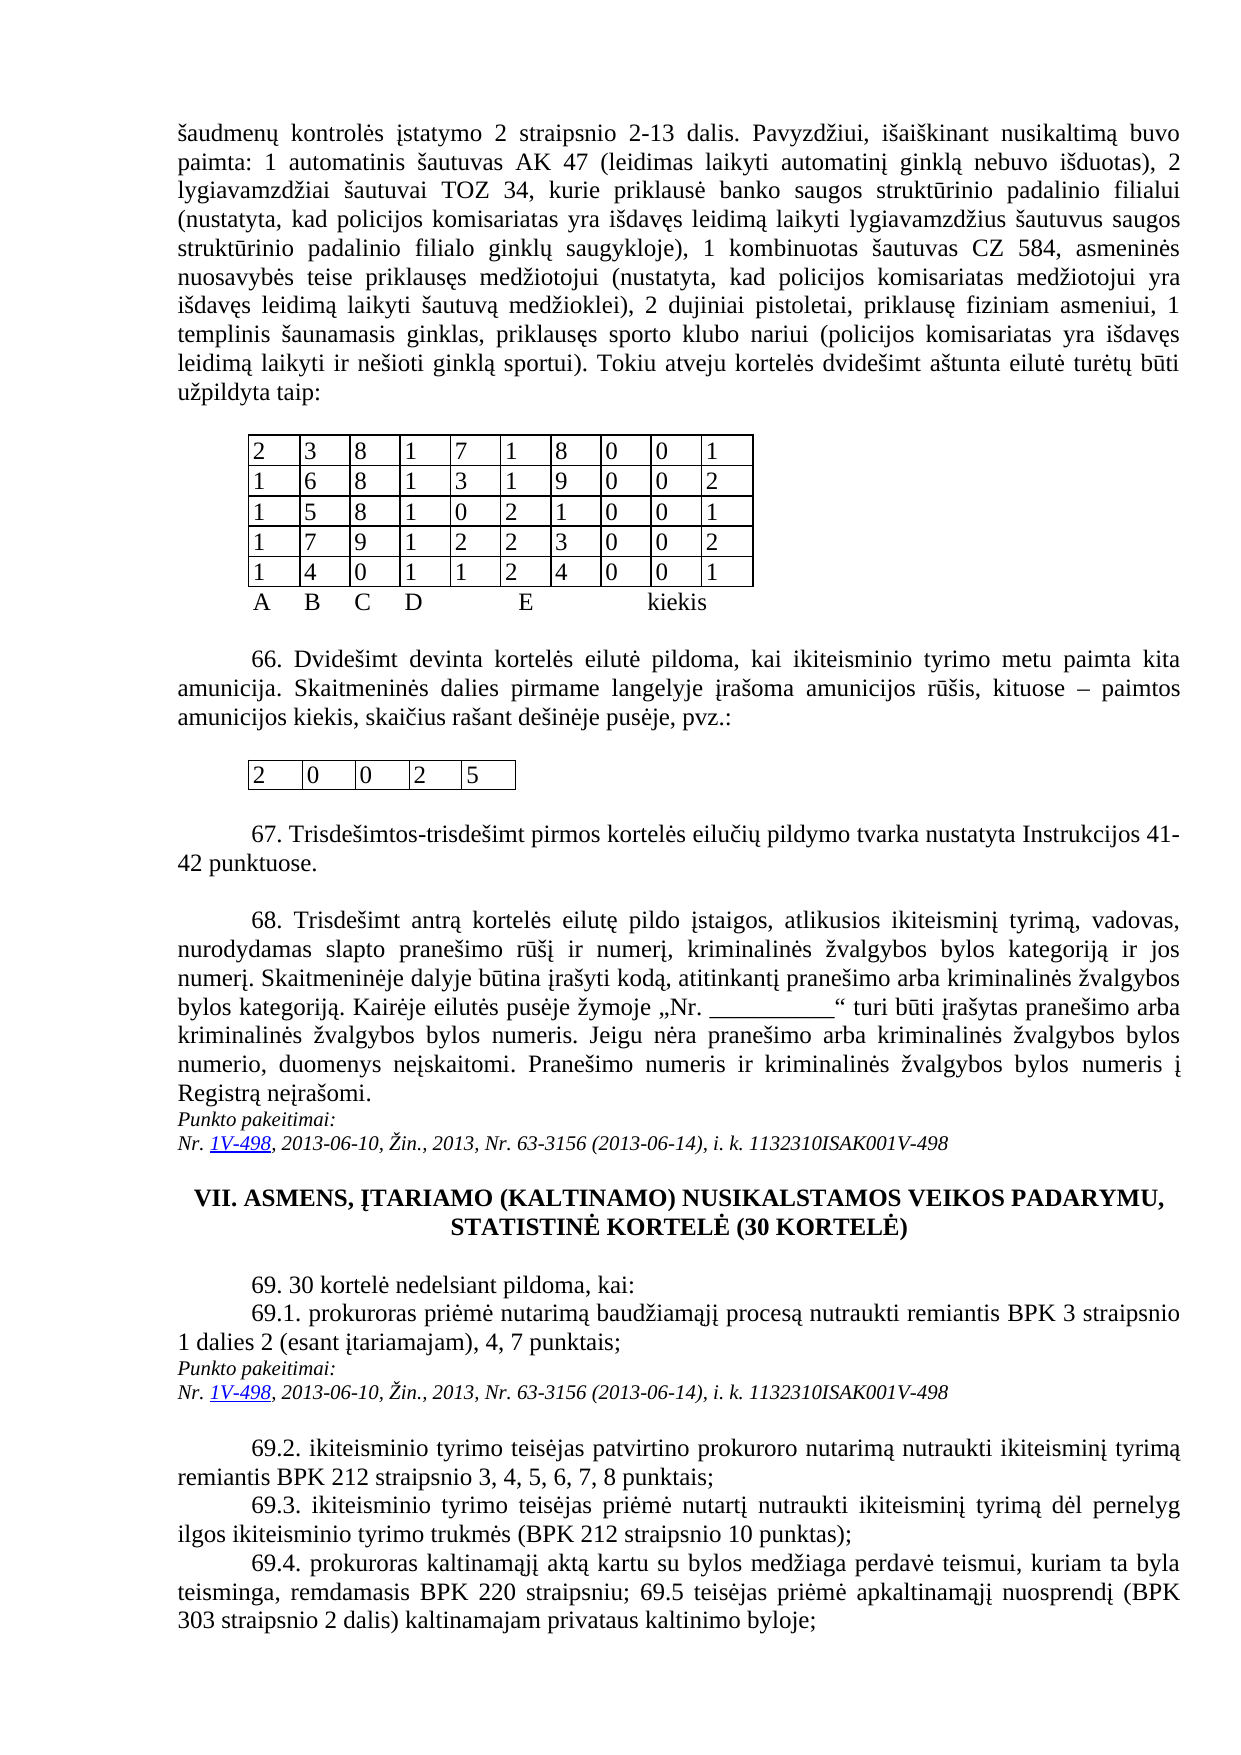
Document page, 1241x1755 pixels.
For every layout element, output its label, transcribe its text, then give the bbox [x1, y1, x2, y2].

table_cell 1 [249, 497, 299, 525]
table_cell A [249, 587, 300, 616]
table_cell 0 [602, 497, 650, 525]
table_cell 1 [501, 466, 550, 495]
table_cell 9 [351, 527, 399, 556]
table_header 2 [249, 761, 302, 789]
text Nr. 1V-498, 2013-06-10, Žin., 2013, Nr. 63-3156 (2013-06-14), i. k. 1132310ISAK001V-498 [177, 1380, 1181, 1404]
table_header 0 [602, 436, 650, 465]
table_cell 0 [602, 527, 650, 556]
text 68. Trisdešimt antrą kortelės eilutę pildo įstaigos, atlikusios ikiteisminį tyrimą, vadovas, nurodydamas slapto pranešimo rūšį ir numerį, kriminalinės žvalgybos bylos kategoriją ir jos numerį. Skaitmeninėje dalyje būtina įrašyti kodą, atitinkantį pranešimo arba kriminalinės žvalgybos bylos kategoriją. Kairėje eilutės pusėje žymoje „Nr. __________“ turi būti įrašytas pranešimo arba kriminalinės žvalgybos bylos numeris. Jeigu nėra pranešimo arba kriminalinės žvalgybos bylos numerio, duomenys neįskaitomi. Pranešimo numeris ir kriminalinės žvalgybos bylos numeris į Registrą neįrašomi. [177, 905, 1181, 1107]
table_cell 0 [652, 527, 701, 556]
table_cell 1 [249, 527, 299, 556]
table_cell 7 [301, 527, 349, 556]
table_header 2 [249, 436, 299, 465]
table_cell 2 [451, 527, 500, 556]
text 69.4. prokuroras kaltinamąjį aktą kartu su bylos medžiaga perdavė teismui, kuriam ta byla teisminga, remdamasis BPK 220 straipsniu; 69.5 teisėjas priėmė apkaltinamąjį nuosprendį (BPK 303 straipsnio 2 dalis) kaltinamajam privataus kaltinimo byloje; [177, 1548, 1181, 1634]
text 67. Trisdešimtos-trisdešimt pirmos kortelės eilučių pildymo tvarka nustatyta Instrukcijos 41-42 punktuose. [177, 819, 1181, 877]
text Nr. 1V-498, 2013-06-10, Žin., 2013, Nr. 63-3156 (2013-06-14), i. k. 1132310ISAK001V-498 [177, 1131, 1181, 1155]
table_cell 4 [552, 557, 600, 586]
text 69.1. prokuroras priėmė nutarimą baudžiamąjį procesą nutraukti remiantis BPK 3 straipsnio 1 dalies 2 (esant įtariamajam), 4, 7 punktais; [177, 1298, 1181, 1356]
table_cell kiekis [601, 587, 753, 616]
table_header 1 [501, 436, 550, 465]
table_cell C [350, 587, 400, 616]
table_cell 0 [652, 466, 701, 495]
table_cell 1 [249, 557, 299, 586]
text 69. 30 kortelė nedelsiant pildoma, kai: [177, 1270, 1181, 1298]
text 69.3. ikiteisminio tyrimo teisėjas priėmė nutartį nutraukti ikiteisminį tyrimą dėl pernelyg ilgos ikiteisminio tyrimo trukmės (BPK 212 straipsnio 10 punktas); [177, 1490, 1181, 1548]
table_cell 1 [702, 557, 752, 586]
table_cell 0 [602, 557, 650, 586]
table_cell 9 [552, 466, 600, 495]
table_cell 1 [249, 466, 299, 495]
table_cell 1 [401, 497, 450, 525]
table_cell 8 [351, 497, 399, 525]
table_cell 8 [351, 466, 399, 495]
table_header 1 [401, 436, 450, 465]
text Punkto pakeitimai: [177, 1107, 1181, 1131]
table_cell 1 [451, 557, 500, 586]
table_cell 1 [552, 497, 600, 525]
table_header 0 [356, 761, 409, 789]
table_cell 1 [702, 497, 752, 525]
text Punkto pakeitimai: [177, 1356, 1181, 1380]
table_cell 3 [552, 527, 600, 556]
table_cell 2 [501, 557, 550, 586]
table_cell 2 [702, 527, 752, 556]
text 66. Dvidešimt devinta kortelės eilutė pildoma, kai ikiteisminio tyrimo metu paimta kita amunicija. Skaitmeninės dalies pirmame langelyje įrašoma amunicijos rūšis, kituose – paimtos amunicijos kiekis, skaičius rašant dešinėje pusėje, pvz.: [177, 644, 1181, 731]
table_header 5 [462, 761, 515, 789]
table_cell 6 [301, 466, 349, 495]
text VII. ASMENS, ĮTARIAMO (KALTINAMO) NUSIKALSTAMOS VEIKOS PADARYMU, STATISTINĖ KORTELĖ (30 KORTELĖ) [177, 1183, 1181, 1241]
table_header 3 [301, 436, 349, 465]
table_cell 0 [451, 497, 500, 525]
text 69.2. ikiteisminio tyrimo teisėjas patvirtino prokuroro nutarimą nutraukti ikiteisminį tyrimą remiantis BPK 212 straipsnio 3, 4, 5, 6, 7, 8 punktais; [177, 1433, 1181, 1490]
table_header 2 [410, 761, 461, 789]
table_header 8 [552, 436, 600, 465]
table_cell 0 [602, 466, 650, 495]
text šaudmenų kontrolės įstatymo 2 straipsnio 2-13 dalis. Pavyzdžiui, išaiškinant nusikaltimą buvo paimta: 1 automatinis šautuvas AK 47 (leidimas laikyti automatinį ginklą nebuvo išduotas), 2 lygiavamzdžiai šautuvai TOZ 34, kurie priklausė banko saugos struktūrinio padalinio filialui (nustatyta, kad policijos komisariatas yra išdavęs leidimą laikyti lygiavamzdžius šautuvus saugos struktūrinio padalinio filialo ginklų saugykloje), 1 kombinuotas šautuvas CZ 584, asmeninės nuosavybės teise priklausęs medžiotojui (nustatyta, kad policijos komisariatas medžiotojui yra išdavęs leidimą laikyti šautuvą medžioklei), 2 dujiniai pistoletai, priklausę fiziniam asmeniui, 1 templinis šaunamasis ginklas, priklausęs sporto klubo nariui (policijos komisariatas yra išdavęs leidimą laikyti ir nešioti ginklą sportui). Tokiu atveju kortelės dvidešimt aštunta eilutė turėtų būti užpildyta taip: [177, 118, 1181, 406]
table_cell 1 [401, 466, 450, 495]
table_header 7 [451, 436, 500, 465]
table_cell 5 [301, 497, 349, 525]
table_cell 2 [501, 497, 550, 525]
table_cell B [300, 587, 350, 616]
table_cell 4 [301, 557, 349, 586]
table_cell 0 [351, 557, 399, 586]
table_cell 0 [652, 557, 701, 586]
table_cell D [400, 587, 450, 616]
table_cell 3 [451, 466, 500, 495]
table_header 0 [303, 761, 355, 789]
table_cell 1 [401, 527, 450, 556]
table_cell 0 [652, 497, 701, 525]
table_header 1 [702, 436, 752, 465]
table_cell 2 [501, 527, 550, 556]
table_cell E [450, 587, 601, 616]
table_cell 2 [702, 466, 752, 495]
table_cell 1 [401, 557, 450, 586]
table_header 8 [351, 436, 399, 465]
table_header 0 [652, 436, 701, 465]
